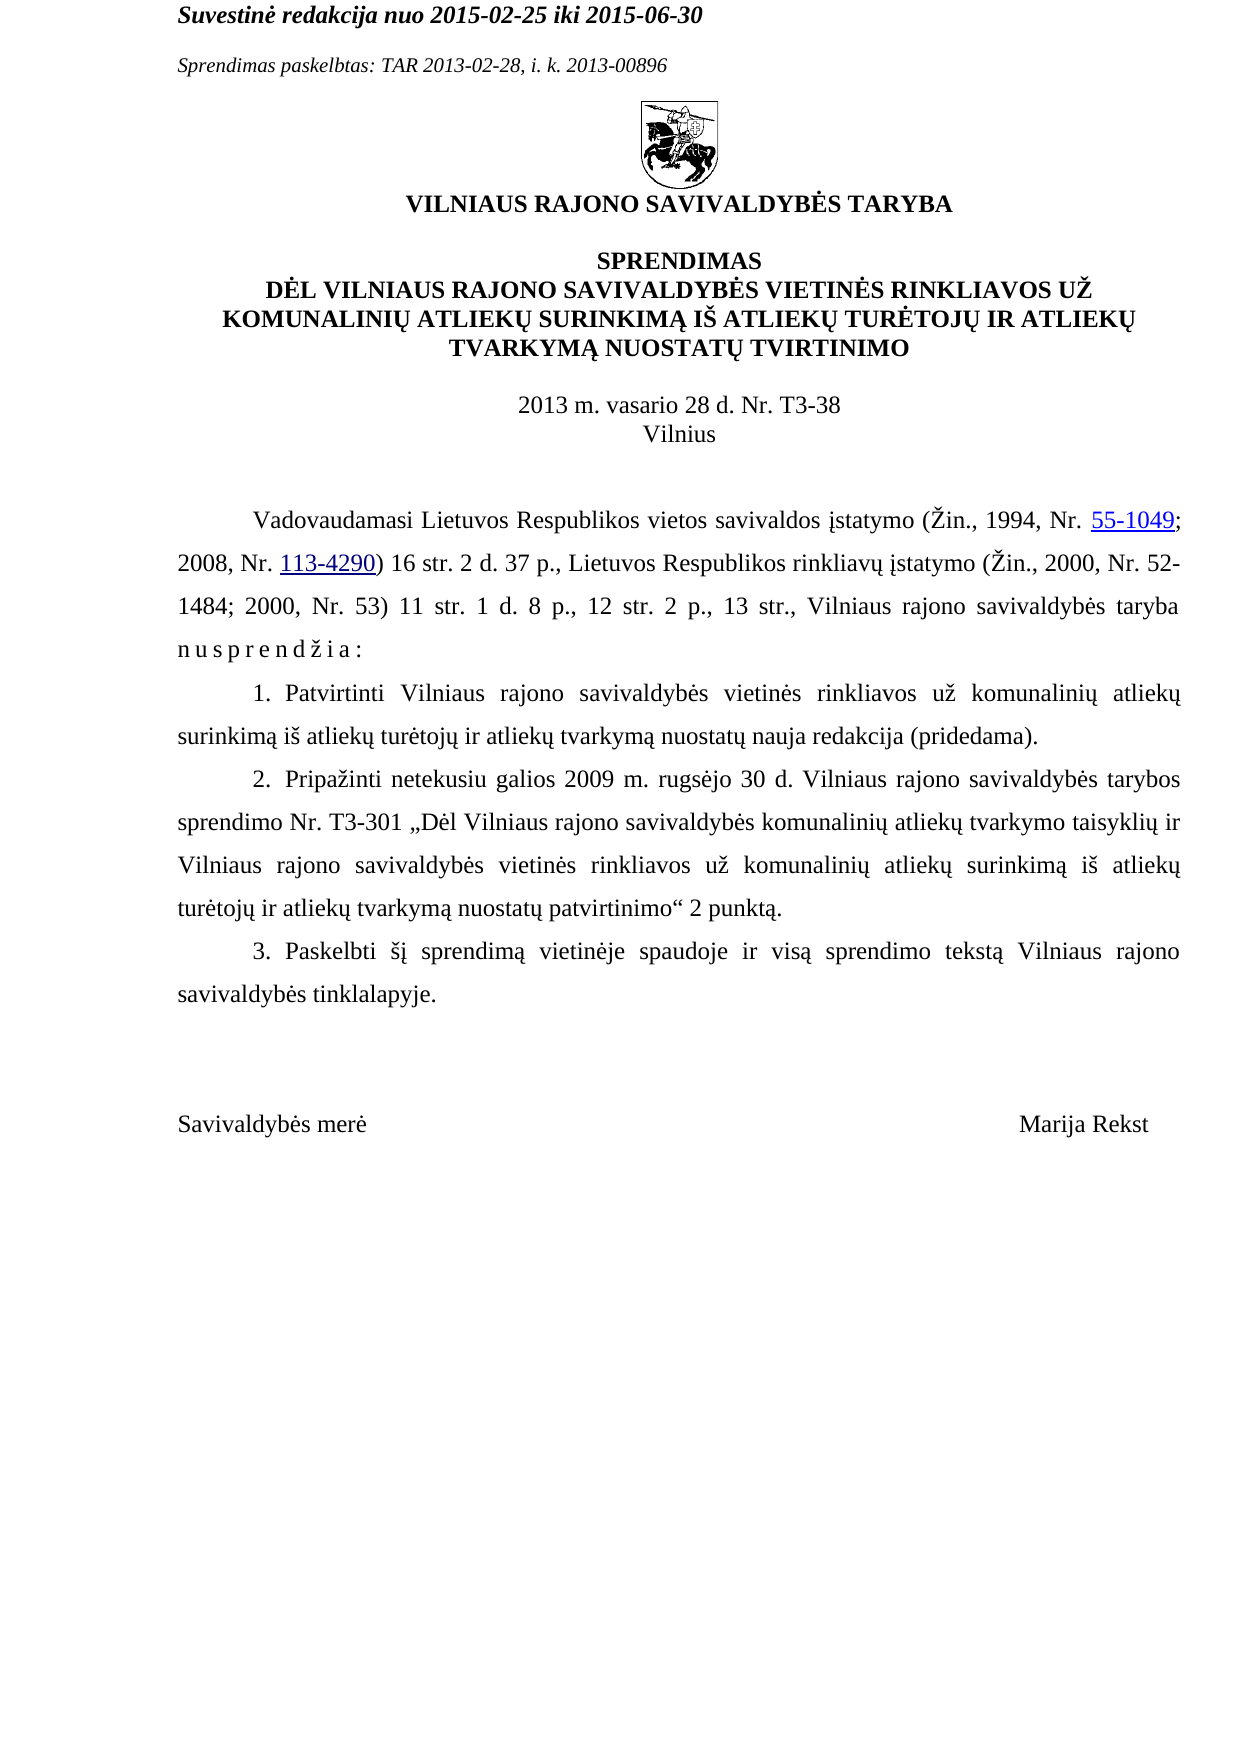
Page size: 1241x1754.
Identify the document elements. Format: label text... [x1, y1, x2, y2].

text Vilnius [177, 419, 1181, 448]
text VILNIAUS RAJONO SAVIVALDYBĖS TARYBA [177, 189, 1181, 218]
text Vadovaudamasi Lietuvos Respublikos vietos savivaldos įstatymo (Žin., 1994, Nr. 55-1049; 2008, Nr. 113-4290) 16 str. 2 d. 37 p., Lietuvos Respublikos rinkliavų įstatymo (Žin., 2000, Nr. 52- 1484; 2000, Nr. 53) 11 str. 1 d. 8 p., 12 str. 2 p., 13 str., Vilniaus rajono savivaldybės taryba nusprendžia: [177, 505, 1181, 663]
text Suvestinė redakcija nuo 2015-02-25 iki 2015-06-30 [177, 0, 1181, 29]
text 2013 m. vasario 28 d. Nr. T3-38 [177, 390, 1181, 419]
text Savivaldybės merė Marija Rekst [177, 1109, 1181, 1138]
text DĖL VILNIAUS RAJONO SAVIVALDYBĖS VIETINĖS RINKLIAVOS UŽ KOMUNALINIŲ ATLIEKŲ SURINKIMĄ IŠ ATLIEKŲ TURĖTOJŲ IR ATLIEKŲ TVARKYMĄ NUOSTATŲ TVIRTINIMO [177, 275, 1181, 361]
text 3. Paskelbti šį sprendimą vietinėje spaudoje ir visą sprendimo tekstą Vilniaus rajono savivaldybės tinklalapyje. [177, 936, 1181, 1008]
text SPRENDIMAS [177, 246, 1181, 275]
text Sprendimas paskelbtas: TAR 2013-02-28, i. k. 2013-00896 [177, 53, 1181, 77]
text 1. Patvirtinti Vilniaus rajono savivaldybės vietinės rinkliavos už komunalinių atliekų surinkimą iš atliekų turėtojų ir atliekų tvarkymą nuostatų nauja redakcija (pridedama). [177, 678, 1181, 749]
text 2. Pripažinti netekusiu galios 2009 m. rugsėjo 30 d. Vilniaus rajono savivaldybės tarybos sprendimo Nr. T3-301 „Dėl Vilniaus rajono savivaldybės komunalinių atliekų tvarkymo taisyklių ir Vilniaus rajono savivaldybės vietinės rinkliavos už komunalinių atliekų surinkimą iš atliekų turėtojų ir atliekų tvarkymą nuostatų patvirtinimo“ 2 punktą. [177, 764, 1181, 922]
